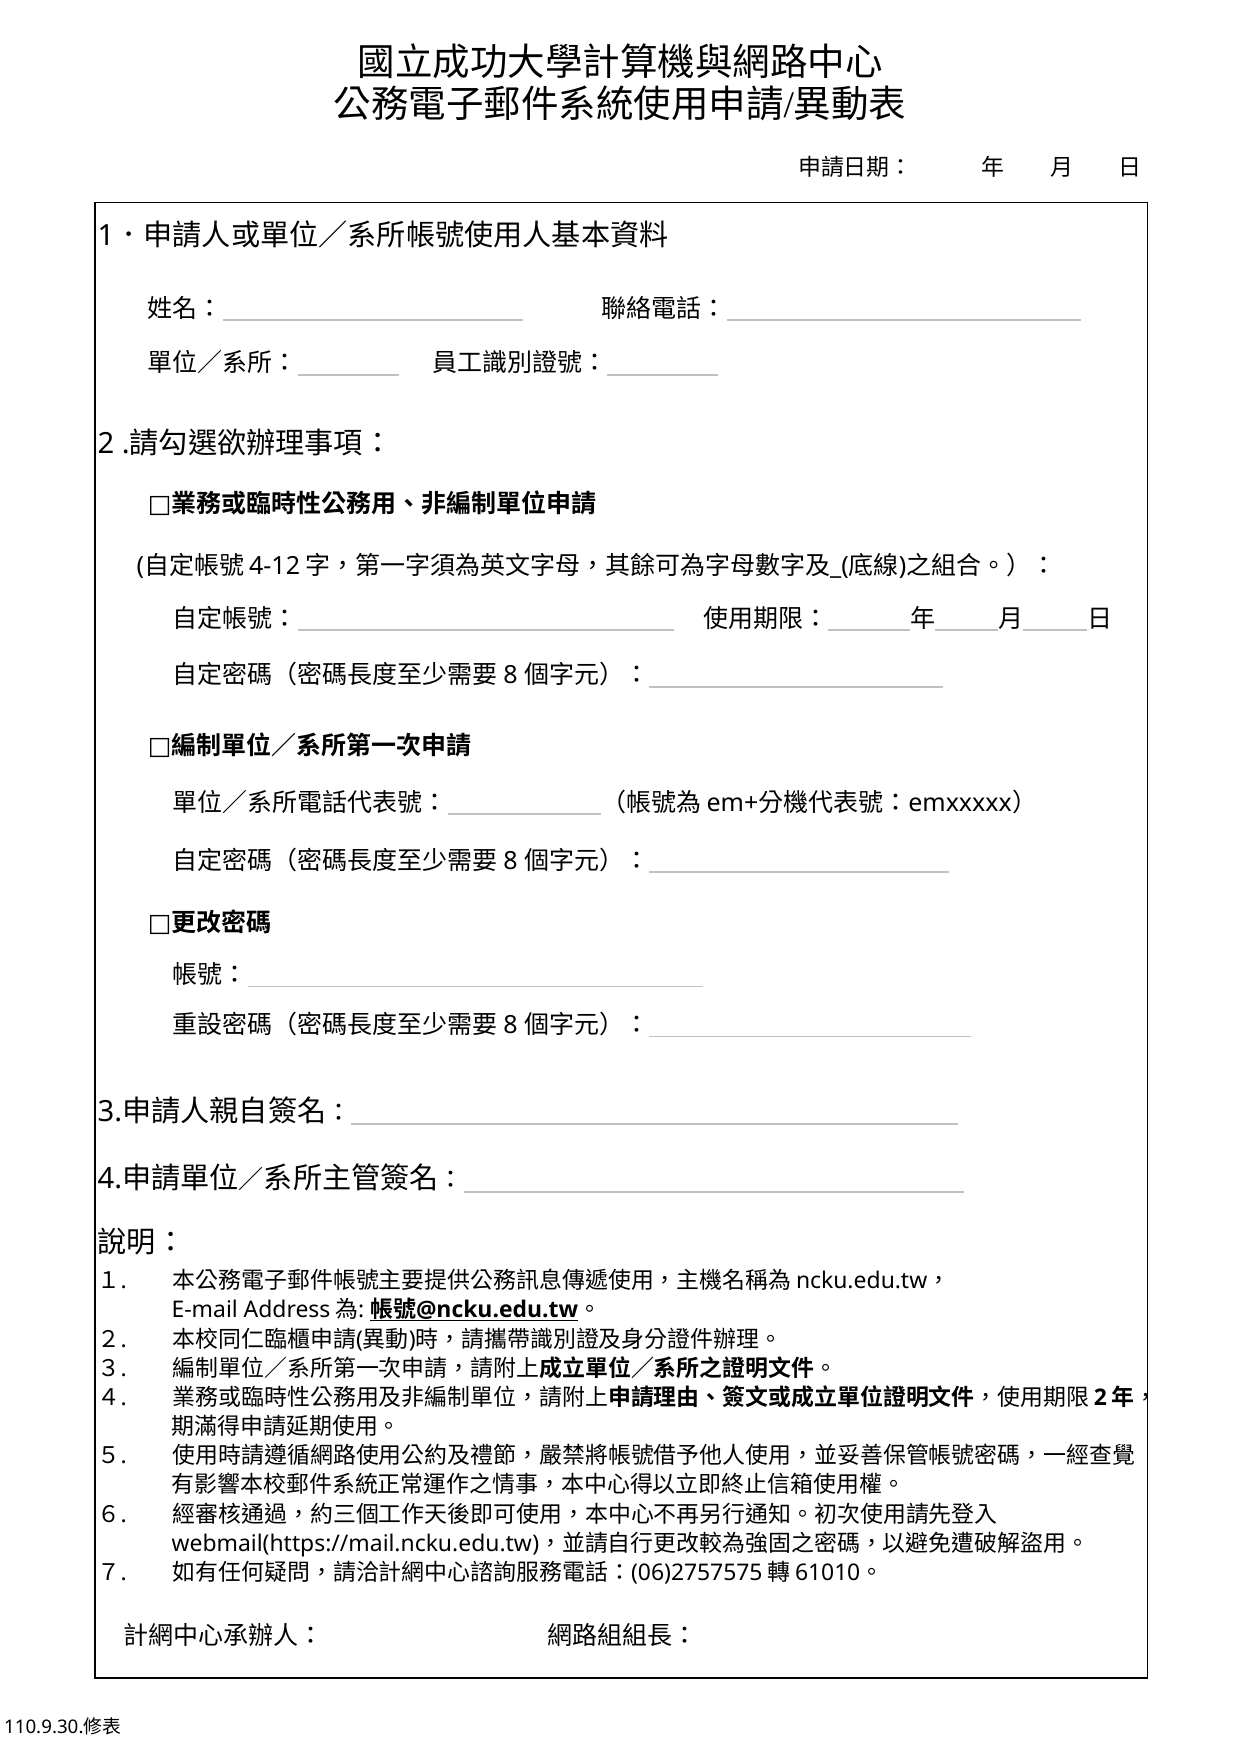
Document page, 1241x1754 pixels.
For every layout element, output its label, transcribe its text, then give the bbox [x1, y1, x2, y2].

text 1．申請人或單位／系所帳號使用人基本資料 [97, 205, 1145, 255]
text 申請日期： 年 月 日 [98, 149, 1142, 182]
text □更改密碼 [97, 881, 1145, 943]
text 2 .請勾選欲辦理事項： [97, 420, 1145, 462]
text 110.9.30.修表 [4, 1712, 150, 1739]
text 單位／系所電話代表號： （帳號為em+分機代表號：emxxxxx） [97, 764, 1145, 823]
text 帳號： [97, 943, 1145, 993]
text 自定帳號： 使用期限： 年 月 日 [97, 587, 1145, 637]
text 自定密碼（密碼長度至少需要 8 個字元）： [97, 823, 1145, 881]
list 業務或臨時性公務用及非編制單位，請附上申請理由、簽文或成立單位證明文件，使用期限2年，期滿得申請延期使用。 [97, 1382, 1145, 1440]
list 本校同仁臨櫃申請(異動)時，請攜帶識別證及身分證件辦理。 [97, 1324, 1145, 1353]
list 本公務電子郵件帳號主要提供公務訊息傳遞使用，主機名稱為ncku.edu.tw， E-mail Address為: 帳號@ncku.edu.tw。 [97, 1265, 1145, 1324]
text 國立成功大學計算機與網路中心 [98, 42, 1142, 84]
text 3.申請人親自簽名： [97, 1081, 1145, 1131]
text 單位／系所： 員工識別證號： [97, 328, 1145, 382]
list 如有任何疑問，請洽計網中心諮詢服務電話：(06)2757575轉61010。 [97, 1557, 1145, 1586]
text 姓名： 聯絡電話： [97, 274, 1145, 328]
text 說明： [97, 1199, 1145, 1265]
list 編制單位／系所第一次申請，請附上成立單位／系所之證明文件。 [97, 1353, 1145, 1382]
text □業務或臨時性公務用、非編制單位申請 (自定帳號4-12字，第一字須為英文字母，其餘可為字母數字及_(底線)之組合。）： [97, 462, 1145, 587]
text 重設密碼（密碼長度至少需要 8 個字元）： [97, 993, 1145, 1043]
text 計網中心承辦人： 網路組組長： [97, 1615, 1145, 1652]
text 公務電子郵件系統使用申請/異動表 [98, 84, 1142, 125]
text 自定密碼（密碼長度至少需要 8 個字元）： [97, 637, 1145, 696]
text 4.申請單位／系所主管簽名： [97, 1149, 1145, 1199]
text □編制單位／系所第一次申請 [97, 714, 1145, 764]
list 使用時請遵循網路使用公約及禮節，嚴禁將帳號借予他人使用，並妥善保管帳號密碼，一經查覺有影響本校郵件系統正常運作之情事，本中心得以立即終止信箱使用權。 [97, 1440, 1145, 1499]
list 經審核通過，約三個工作天後即可使用，本中心不再另行通知。初次使用請先登入webmail(https://mail.ncku.edu.tw)，並請自行更改較為強固之密碼，以避免遭破解盜用。 [97, 1499, 1145, 1557]
